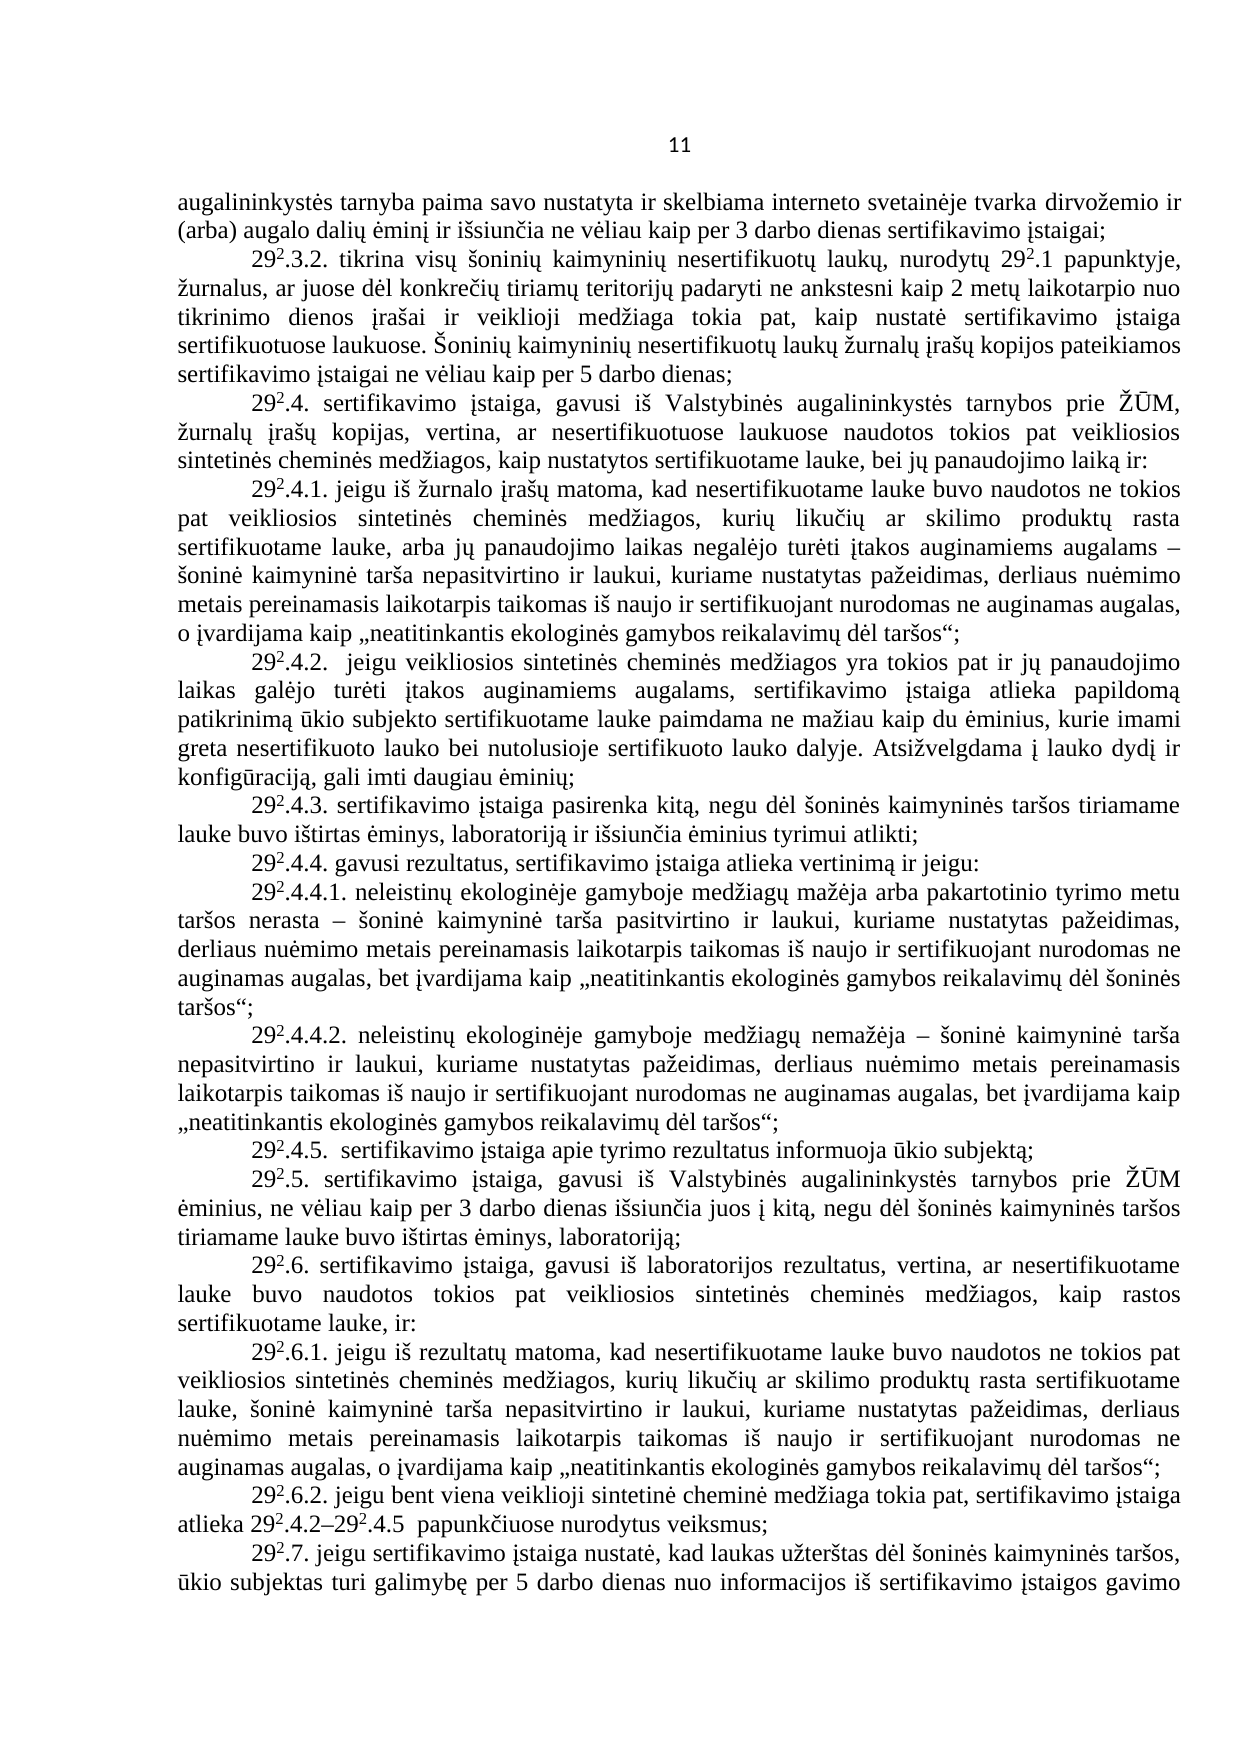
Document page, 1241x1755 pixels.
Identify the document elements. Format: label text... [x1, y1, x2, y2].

text 292.4.4.2. neleistinų ekologinėje gamyboje medžiagų nemažėja – šoninė kaimyninė tarša nepasitvirtino ir laukui, kuriame nustatytas pažeidimas, derliaus nuėmimo metais pereinamasis laikotarpis taikomas iš naujo ir sertifikuojant nurodomas ne auginamas augalas, bet įvardijama kaip „neatitinkantis ekologinės gamybos reikalavimų dėl taršos“; [177, 1020, 1181, 1135]
text 292.4. sertifikavimo įstaiga, gavusi iš Valstybinės augalininkystės tarnybos prie ŽŪM, žurnalų įrašų kopijas, vertina, ar nesertifikuotuose laukuose naudotos tokios pat veikliosios sintetinės cheminės medžiagos, kaip nustatytos sertifikuotame lauke, bei jų panaudojimo laiką ir: [177, 388, 1181, 474]
text 292.7. jeigu sertifikavimo įstaiga nustatė, kad laukas užterštas dėl šoninės kaimyninės taršos, ūkio subjektas turi galimybę per 5 darbo dienas nuo informacijos iš sertifikavimo įstaigos gavimo [177, 1538, 1181, 1595]
text 292.3.2. tikrina visų šoninių kaimyninių nesertifikuotų laukų, nurodytų 292.1 papunktyje, žurnalus, ar juose dėl konkrečių tiriamų teritorijų padaryti ne ankstesni kaip 2 metų laikotarpio nuo tikrinimo dienos įrašai ir veiklioji medžiaga tokia pat, kaip nustatė sertifikavimo įstaiga sertifikuotuose laukuose. Šoninių kaimyninių nesertifikuotų laukų žurnalų įrašų kopijos pateikiamos sertifikavimo įstaigai ne vėliau kaip per 5 darbo dienas; [177, 244, 1181, 388]
text 292.6.2. jeigu bent viena veiklioji sintetinė cheminė medžiaga tokia pat, sertifikavimo įstaiga atlieka 292.4.2–292.4.5 papunkčiuose nurodytus veiksmus; [177, 1480, 1181, 1538]
text 292.6. sertifikavimo įstaiga, gavusi iš laboratorijos rezultatus, vertina, ar nesertifikuotame lauke buvo naudotos tokios pat veikliosios sintetinės cheminės medžiagos, kaip rastos sertifikuotame lauke, ir: [177, 1250, 1181, 1337]
text 292.6.1. jeigu iš rezultatų matoma, kad nesertifikuotame lauke buvo naudotos ne tokios pat veikliosios sintetinės cheminės medžiagos, kurių likučių ar skilimo produktų rasta sertifikuotame lauke, šoninė kaimyninė tarša nepasitvirtino ir laukui, kuriame nustatytas pažeidimas, derliaus nuėmimo metais pereinamasis laikotarpis taikomas iš naujo ir sertifikuojant nurodomas ne auginamas augalas, o įvardijama kaip „neatitinkantis ekologinės gamybos reikalavimų dėl taršos“; [177, 1337, 1181, 1480]
text 292.4.1. jeigu iš žurnalo įrašų matoma, kad nesertifikuotame lauke buvo naudotos ne tokios pat veikliosios sintetinės cheminės medžiagos, kurių likučių ar skilimo produktų rasta sertifikuotame lauke, arba jų panaudojimo laikas negalėjo turėti įtakos auginamiems augalams – šoninė kaimyninė tarša nepasitvirtino ir laukui, kuriame nustatytas pažeidimas, derliaus nuėmimo metais pereinamasis laikotarpis taikomas iš naujo ir sertifikuojant nurodomas ne auginamas augalas, o įvardijama kaip „neatitinkantis ekologinės gamybos reikalavimų dėl taršos“; [177, 474, 1181, 647]
text 292.4.2. jeigu veikliosios sintetinės cheminės medžiagos yra tokios pat ir jų panaudojimo laikas galėjo turėti įtakos auginamiems augalams, sertifikavimo įstaiga atlieka papildomą patikrinimą ūkio subjekto sertifikuotame lauke paimdama ne mažiau kaip du ėminius, kurie imami greta nesertifikuoto lauko bei nutolusioje sertifikuoto lauko dalyje. Atsižvelgdama į lauko dydį ir konfigūraciją, gali imti daugiau ėminių; [177, 647, 1181, 790]
text 292.4.4. gavusi rezultatus, sertifikavimo įstaiga atlieka vertinimą ir jeigu: [177, 848, 1181, 877]
text 292.5. sertifikavimo įstaiga, gavusi iš Valstybinės augalininkystės tarnybos prie ŽŪM ėminius, ne vėliau kaip per 3 darbo dienas išsiunčia juos į kitą, negu dėl šoninės kaimyninės taršos tiriamame lauke buvo ištirtas ėminys, laboratoriją; [177, 1164, 1181, 1250]
text 292.4.5. sertifikavimo įstaiga apie tyrimo rezultatus informuoja ūkio subjektą; [177, 1135, 1181, 1164]
text augalininkystės tarnyba paima savo nustatyta ir skelbiama interneto svetainėje tvarka dirvožemio ir (arba) augalo dalių ėminį ir išsiunčia ne vėliau kaip per 3 darbo dienas sertifikavimo įstaigai; [177, 187, 1181, 244]
text 292.4.3. sertifikavimo įstaiga pasirenka kitą, negu dėl šoninės kaimyninės taršos tiriamame lauke buvo ištirtas ėminys, laboratoriją ir išsiunčia ėminius tyrimui atlikti; [177, 790, 1181, 848]
text 292.4.4.1. neleistinų ekologinėje gamyboje medžiagų mažėja arba pakartotinio tyrimo metu taršos nerasta – šoninė kaimyninė tarša pasitvirtino ir laukui, kuriame nustatytas pažeidimas, derliaus nuėmimo metais pereinamasis laikotarpis taikomas iš naujo ir sertifikuojant nurodomas ne auginamas augalas, bet įvardijama kaip „neatitinkantis ekologinės gamybos reikalavimų dėl šoninės taršos“; [177, 877, 1181, 1020]
